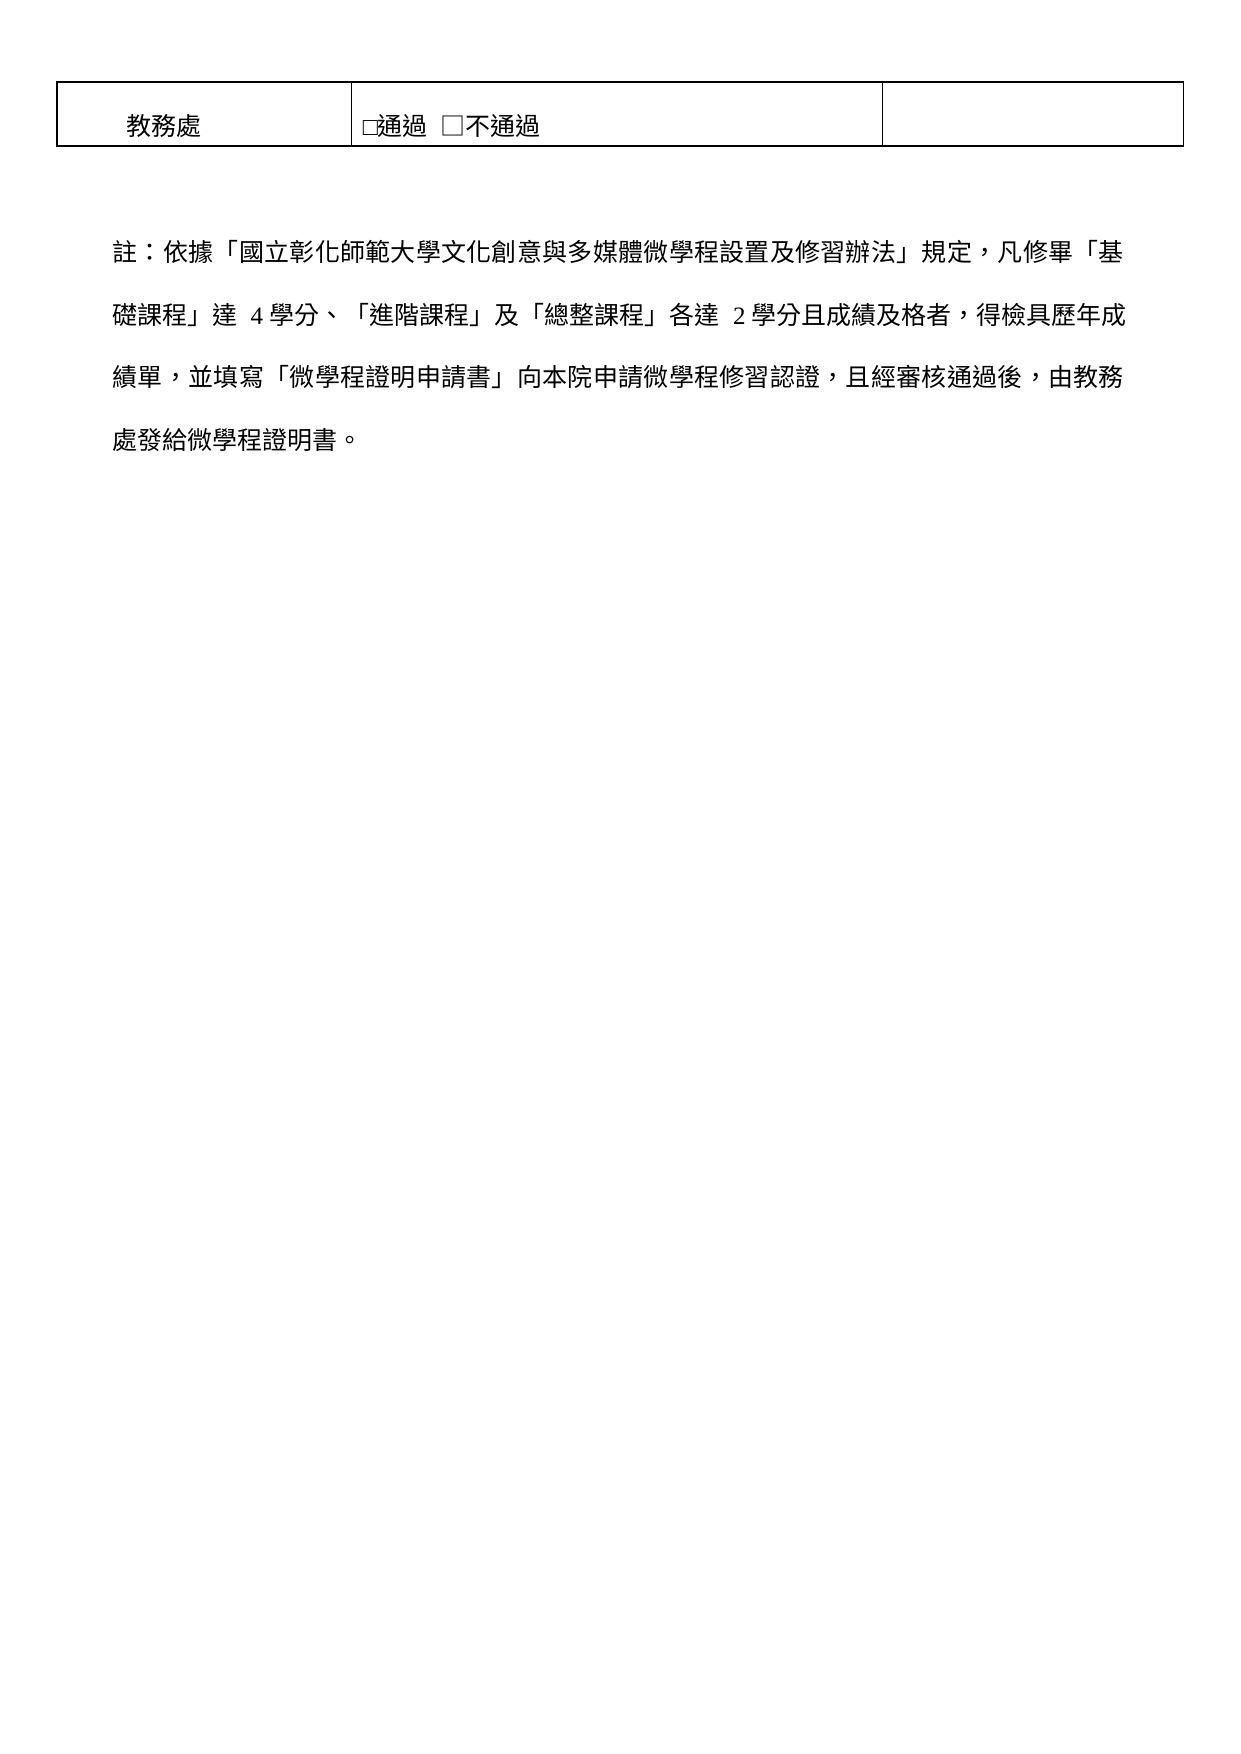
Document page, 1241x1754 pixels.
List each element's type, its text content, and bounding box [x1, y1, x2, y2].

table_cell [883, 83, 1183, 145]
table_cell □通過 □不通過 [352, 83, 882, 145]
text 註：依據「國立彰化師範大學文化創意與多媒體微學程設置及修習辦法」規定，凡修畢「基礎課程」達 4 學分、「進階課程」及「總整課程」各達 2 學分且成績及格者，得檢具歷年成績單，並填寫「微學程證明申請書」向本院申請微學程修習認證，且經審核通過後，由教務處發給微學程證明書。 [112, 209, 1128, 459]
table_cell 教務處 [115, 83, 351, 145]
table_cell [58, 83, 115, 145]
